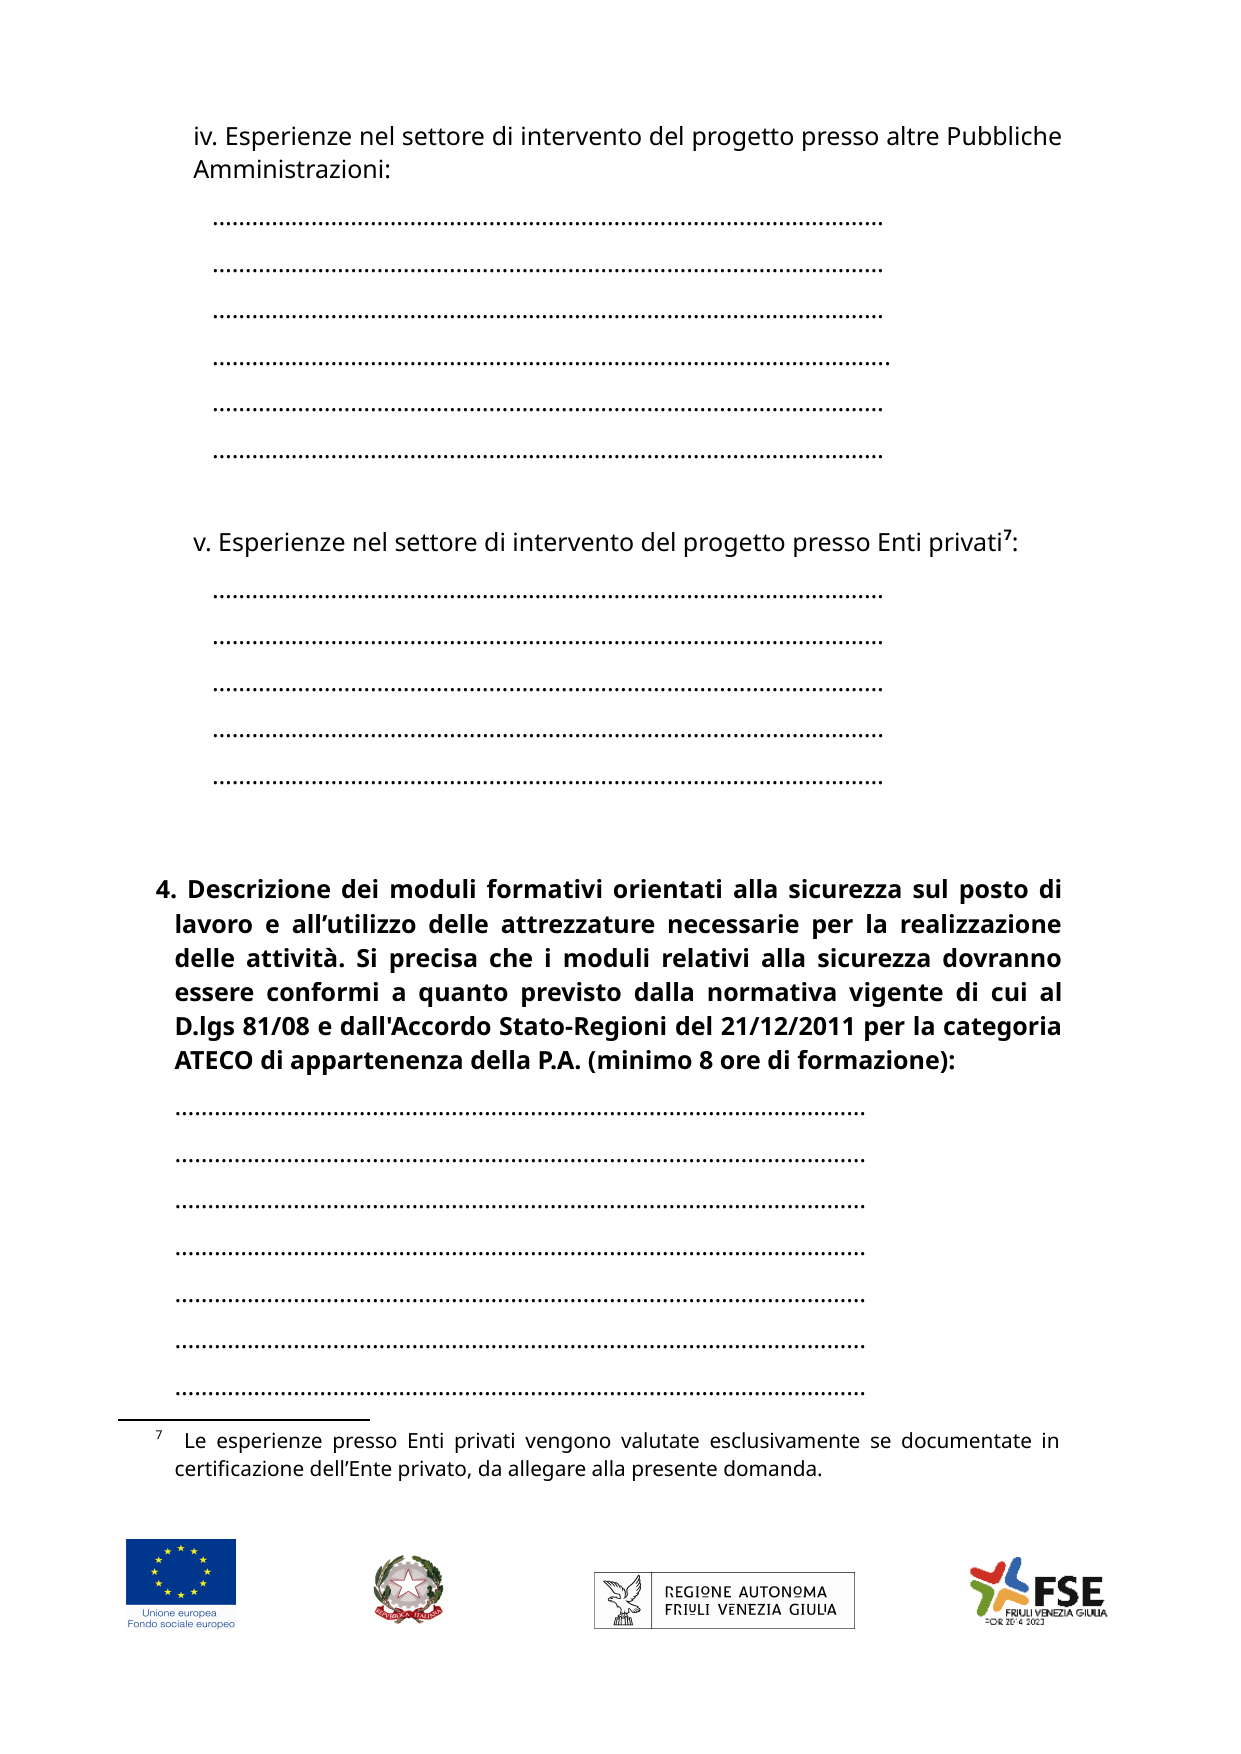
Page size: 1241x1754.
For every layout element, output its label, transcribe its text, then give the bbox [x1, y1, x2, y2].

text …………………………………………………………………………………………… [174, 1322, 1063, 1356]
text ………………………………………………………………………………………… [212, 292, 1063, 326]
text …………………………………………………………………………………………… [174, 1182, 1063, 1216]
text iv. Esperienze nel settore di intervento del progetto presso altre Pubbliche Amministrazioni: [193, 118, 1063, 186]
text …………………………………………………………………………………………… [174, 1136, 1063, 1170]
text ………………………….…………………………………………………………….. [212, 711, 1063, 745]
text v. Esperienze nel settore di intervento del progetto presso Enti privati: [193, 525, 1063, 559]
text ………………………………………………………………………………………… [212, 664, 1063, 698]
text ………………………………………………………………………………………… [212, 245, 1063, 279]
text ………………………………………………………………………………………… [212, 199, 1063, 233]
text …………………………………………………………………………………………… [174, 1089, 1063, 1123]
text 4. Descrizione dei moduli formativi orientati alla sicurezza sul posto di lavoro e all’utilizzo delle attrezzature necessarie per la realizzazione delle attività. Si precisa che i moduli relativi alla sicurezza dovranno essere conformi a quanto previsto dalla normativa vigente di cui al D.lgs 81/08 e dall'Accordo Stato-Regioni del 21/12/2011 per la categoria ATECO di appartenenza della P.A. (minimo 8 ore di formazione): [156, 872, 1063, 1077]
text …………………………………………………………………………………………… [174, 1275, 1063, 1309]
text ………………………………………………………………………………………… [212, 618, 1063, 652]
text ……………………………………………………………………………………….... [212, 338, 1063, 372]
text …………………………………………………………………………………………… [174, 1229, 1063, 1263]
text ………………………………………………………………………………………… [212, 571, 1063, 605]
picture [371, 1552, 448, 1627]
text …………………………………………………………………………………………… [174, 1368, 1063, 1402]
text ………………………………………………………………………………………… [212, 432, 1063, 466]
picture [126, 1538, 237, 1629]
text ………………………………………………………………………………………… [212, 385, 1063, 419]
text ………………………………………………………………………………………… [212, 757, 1063, 792]
picture [594, 1572, 855, 1629]
text Le esperienze presso Enti privati vengono valutate esclusivamente se documentate in certificazione dell’Ente privato, da allegare alla presente domanda. [155, 1426, 1061, 1483]
